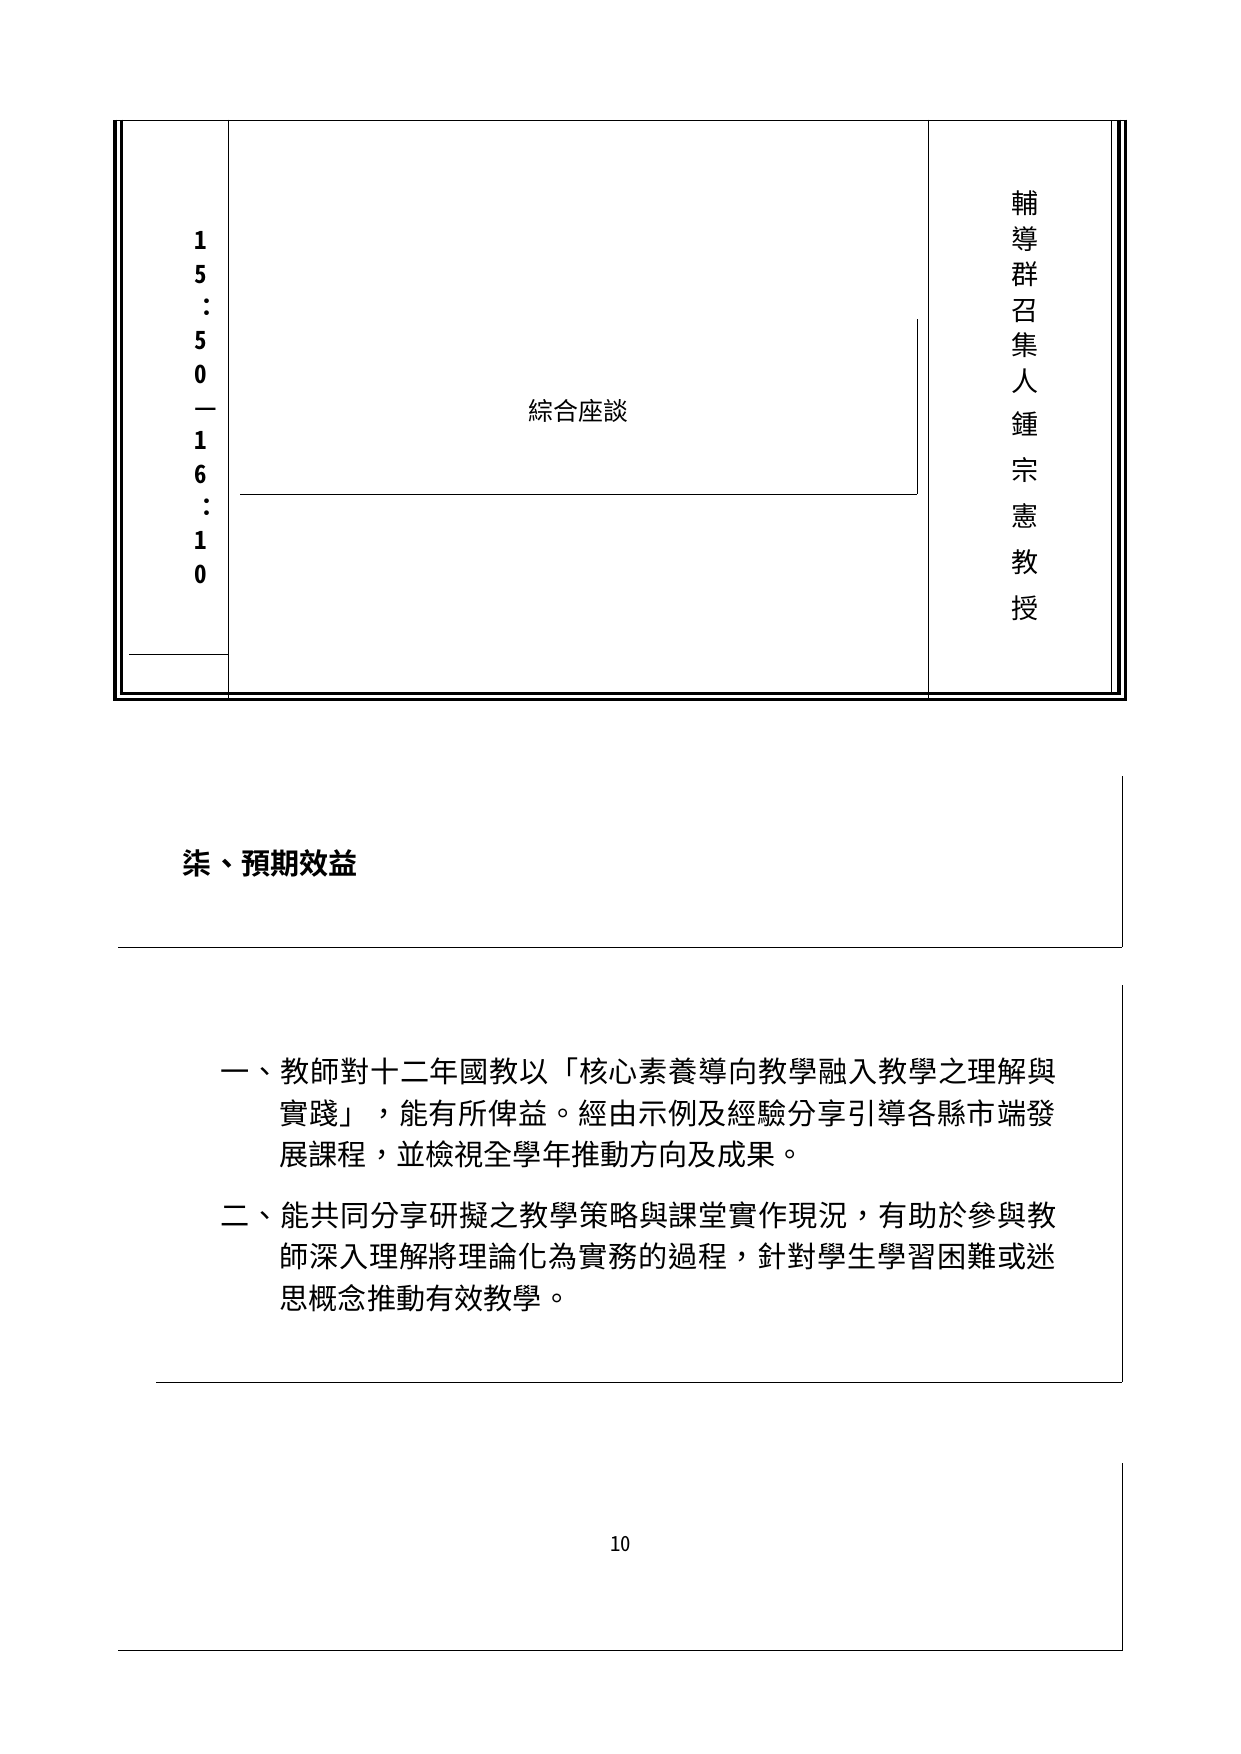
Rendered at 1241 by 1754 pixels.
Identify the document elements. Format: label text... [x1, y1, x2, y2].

table_cell [1112, 121, 1117, 692]
text 二、能共同分享研擬之教學策略與課堂實作現況，有助於參與教師深入理解將理論化為實務的過程，針對學生學習困難或迷思概念推動有效教學。 [156, 1128, 1122, 1382]
text 柒、預期效益 [118, 776, 1122, 947]
table_cell 綜合座談 [229, 121, 928, 692]
text 一、教師對十二年國教以「核心素養導向教學融入教學之理解與實踐」，能有所俾益。經由示例及經驗分享引導各縣市端發展課程，並檢視全學年推動方向及成果。 [156, 984, 1122, 1128]
table_cell 輔導群召集人 鍾宗憲教授 [929, 121, 1111, 692]
table_cell 15：50— 16：10 [123, 121, 228, 692]
